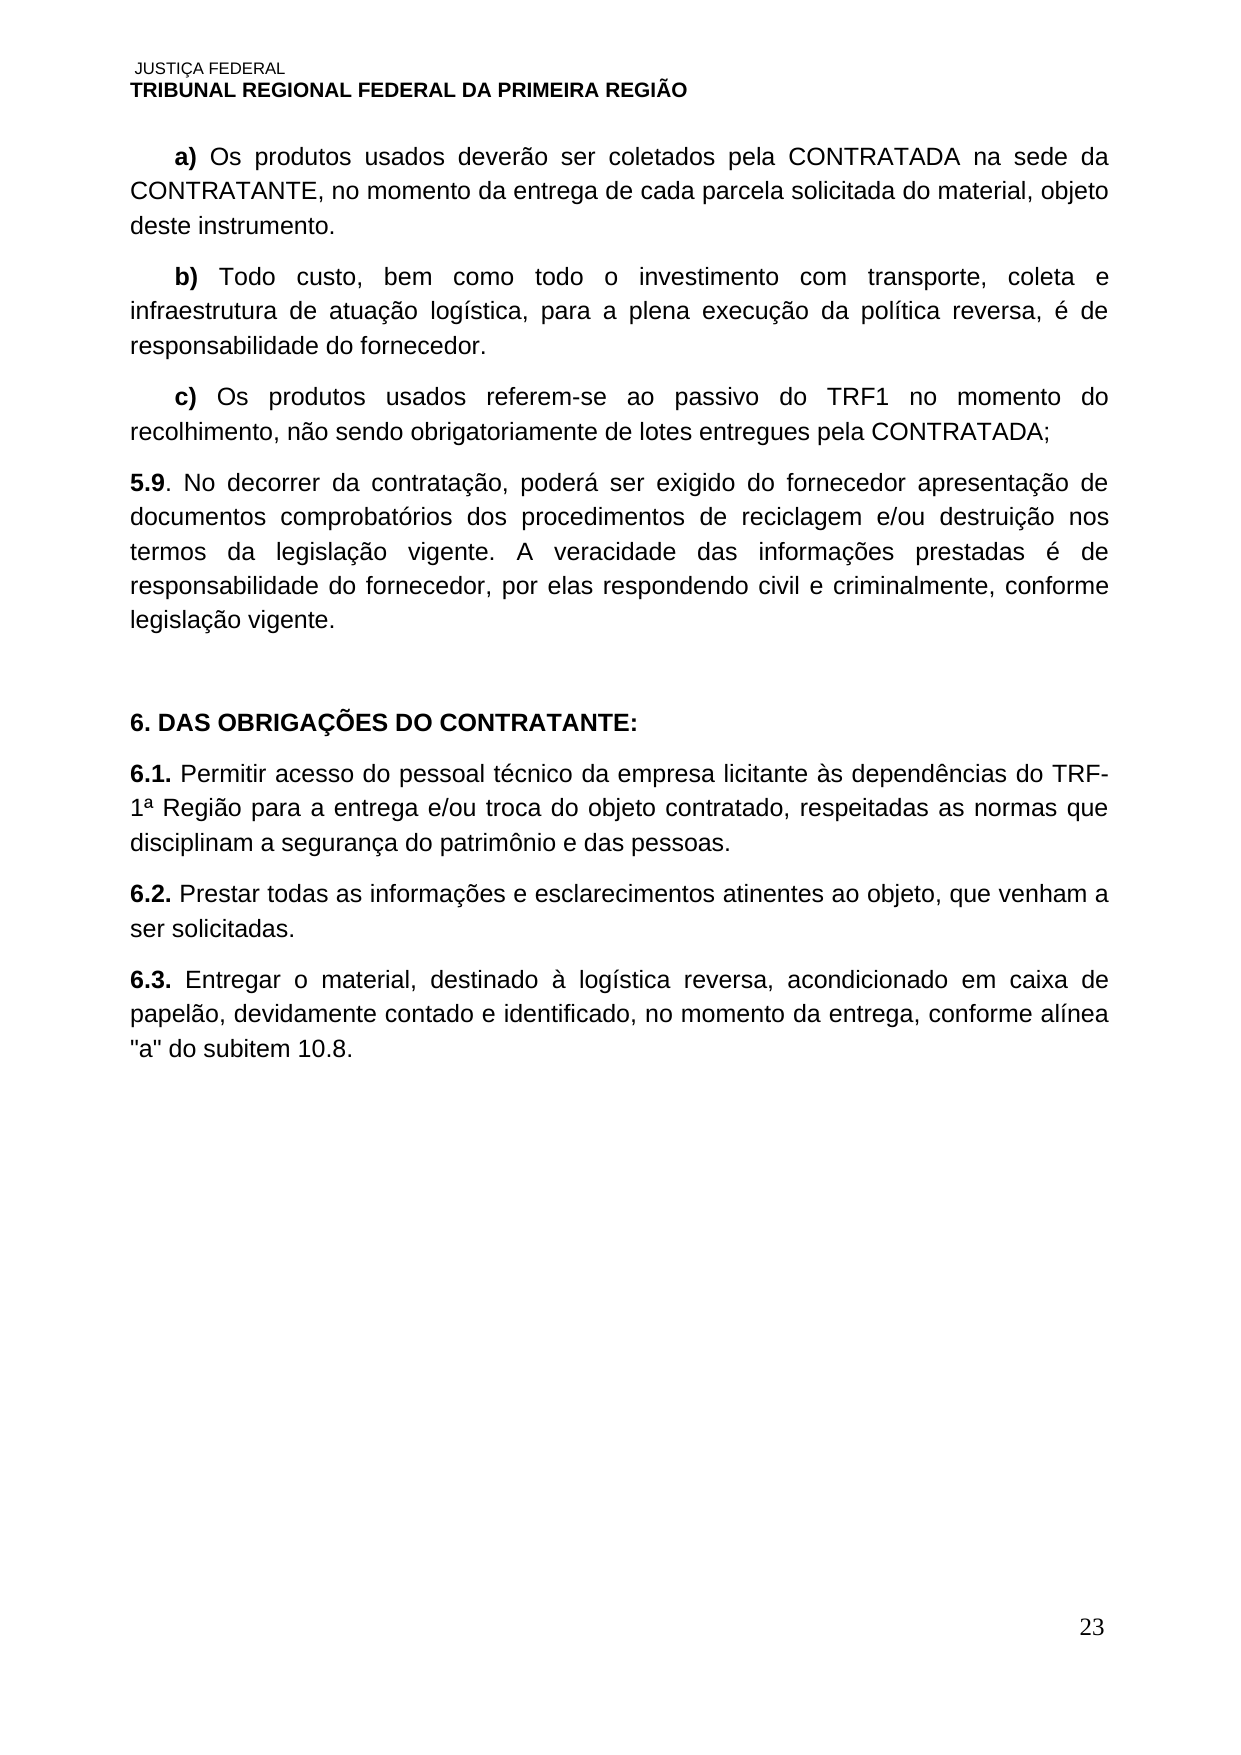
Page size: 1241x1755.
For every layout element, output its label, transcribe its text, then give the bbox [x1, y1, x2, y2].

text 6.3. Entregar o material, destinado à logística reversa, acondicionado em caixa de papelão, devidamente contado e identificado, no momento da entrega, conforme alínea "a" do subitem 10.8. [130, 965, 290, 1062]
text 6.2. Prestar todas as informações e esclarecimentos atinentes ao objeto, que venham a ser solicitadas. [130, 879, 290, 942]
text 6.1. Permitir acesso do pessoal técnico da empresa licitante às dependências do TRF- 1ª Região para a entrega e/ou troca do objeto contratado, respeitadas as normas que disciplinam a segurança do patrimônio e das pessoas. [967, 759, 1110, 857]
text b) Todo custo, bem como todo o investimento com transporte, coleta e infraestrutura de atuação logística, para a plena execução da política reversa, é de responsabilidade do fornecedor. [130, 262, 1110, 359]
text 6. DAS OBRIGAÇÕES DO CONTRATANTE: [967, 708, 1110, 737]
text 6.2. Prestar todas as informações e esclarecimentos atinentes ao objeto, que venham a ser solicitadas. [967, 879, 1110, 942]
text c) Os produtos usados referem-se ao passivo do TRF1 no momento do recolhimento, não sendo obrigatoriamente de lotes entregues pela CONTRATADA; [130, 382, 1110, 445]
text 6.3. Entregar o material, destinado à logística reversa, acondicionado em caixa de papelão, devidamente contado e identificado, no momento da entrega, conforme alínea "a" do subitem 10.8. [967, 965, 1110, 1062]
text 5.9. No decorrer da contratação, poderá ser exigido do fornecedor apresentação de documentos comprobatórios dos procedimentos de reciclagem e/ou destruição nos termos da legislação vigente. A veracidade das informações prestadas é de responsabilidade do fornecedor, por elas respondendo civil e criminalmente, conforme legislação vigente. [130, 468, 1110, 634]
text 6. DAS OBRIGAÇÕES DO CONTRATANTE: [130, 708, 290, 737]
text a) Os produtos usados deverão ser coletados pela CONTRATADA na sede da CONTRATANTE, no momento da entrega de cada parcela solicitada do material, objeto deste instrumento. [130, 142, 1110, 239]
text 6.1. Permitir acesso do pessoal técnico da empresa licitante às dependências do TRF- 1ª Região para a entrega e/ou troca do objeto contratado, respeitadas as normas que disciplinam a segurança do patrimônio e das pessoas. [130, 759, 290, 857]
